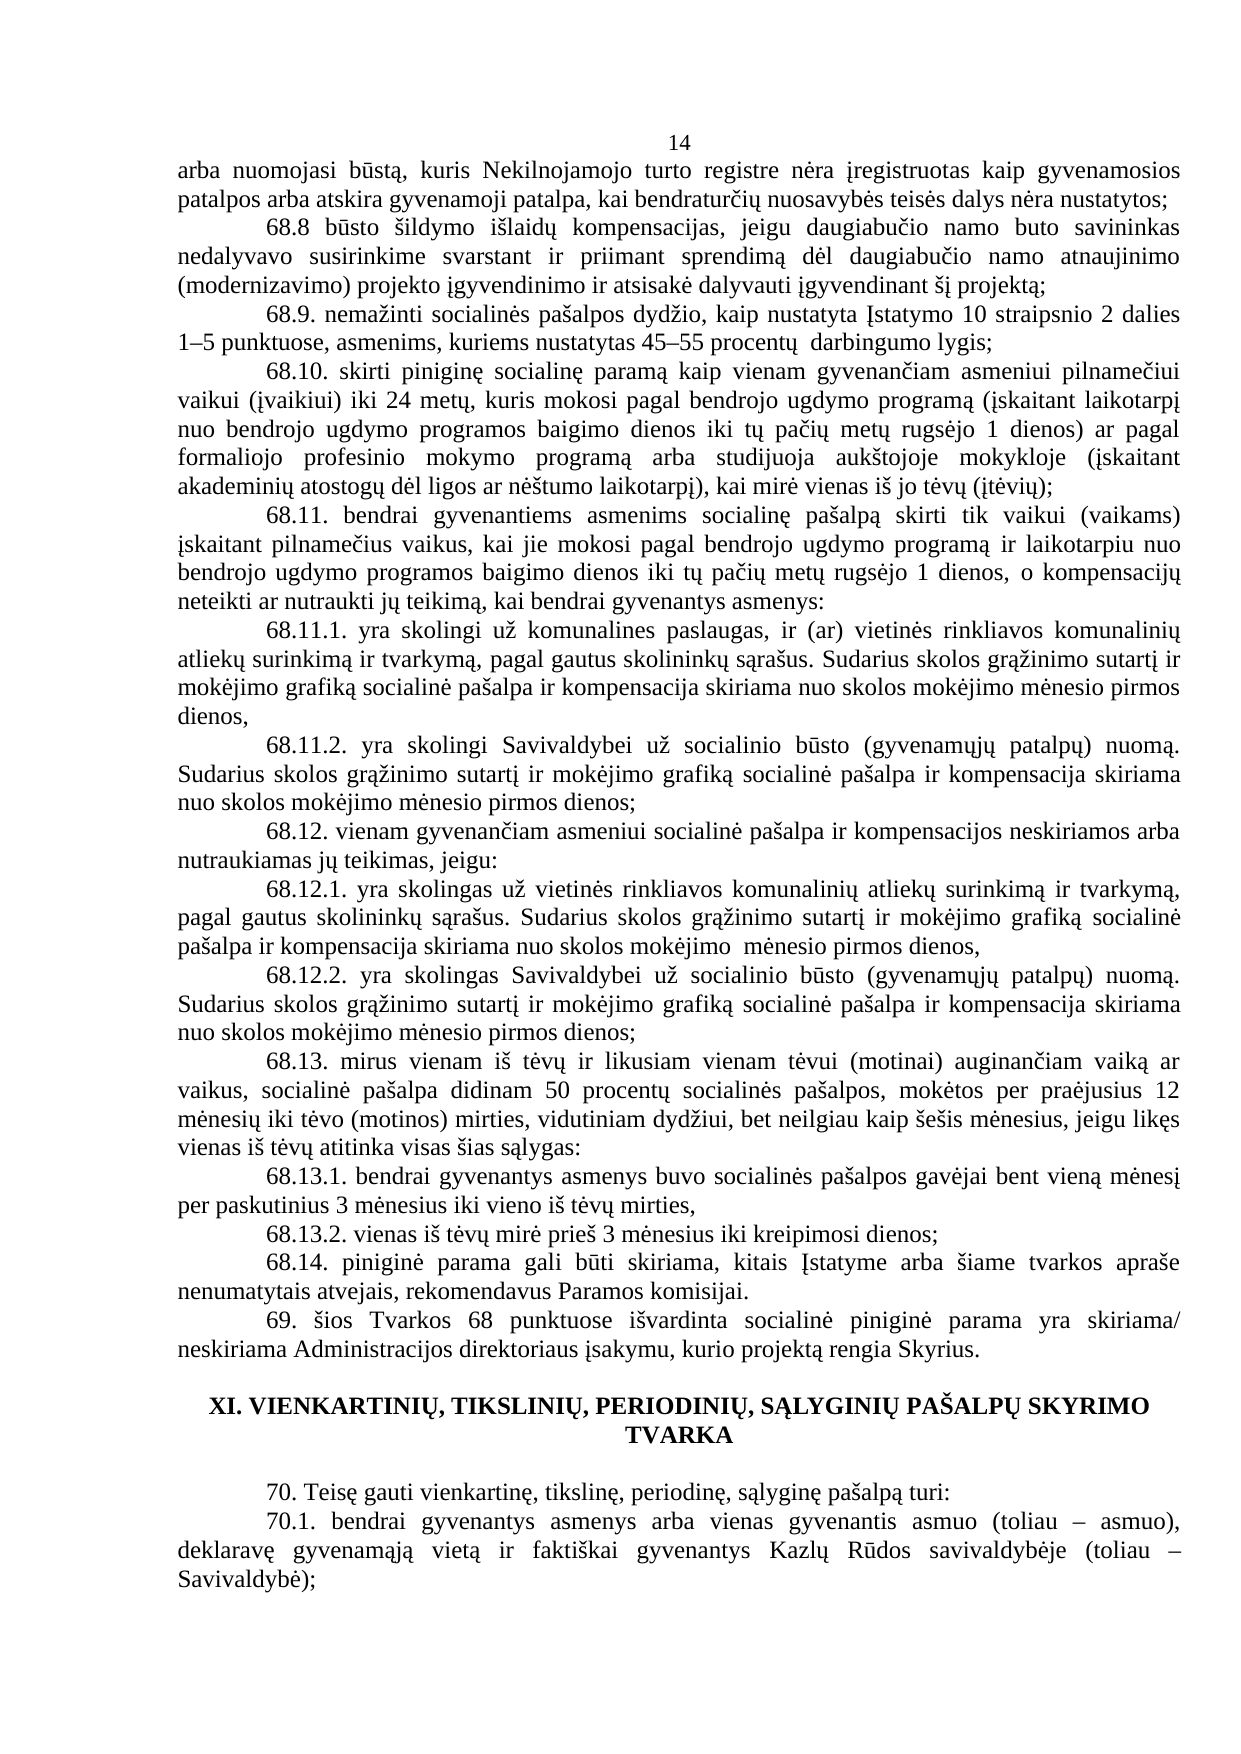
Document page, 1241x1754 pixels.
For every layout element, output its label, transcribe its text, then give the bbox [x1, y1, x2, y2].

text arba nuomojasi būstą, kuris Nekilnojamojo turto registre nėra įregistruotas kaip gyvenamosios patalpos arba atskira gyvenamoji patalpa, kai bendraturčių nuosavybės teisės dalys nėra nustatytos; [177, 155, 1181, 212]
text 68.14. piniginė parama gali būti skiriama, kitais Įstatyme arba šiame tvarkos apraše nenumatytais atvejais, rekomendavus Paramos komisijai. [177, 1247, 1181, 1305]
text 70.1. bendrai gyvenantys asmenys arba vienas gyvenantis asmuo (toliau – asmuo), deklaravę gyvenamąją vietą ir faktiškai gyvenantys Kazlų Rūdos savivaldybėje (toliau – Savivaldybė); [177, 1506, 1181, 1592]
text 68.12.1. yra skolingas už vietinės rinkliavos komunalinių atliekų surinkimą ir tvarkymą, pagal gautus skolininkų sąrašus. Sudarius skolos grąžinimo sutartį ir mokėjimo grafiką socialinė pašalpa ir kompensacija skiriama nuo skolos mokėjimo mėnesio pirmos dienos, [177, 874, 1181, 960]
text 68.11. bendrai gyvenantiems asmenims socialinę pašalpą skirti tik vaikui (vaikams) įskaitant pilnamečius vaikus, kai jie mokosi pagal bendrojo ugdymo programą ir laikotarpiu nuo bendrojo ugdymo programos baigimo dienos iki tų pačių metų rugsėjo 1 dienos, o kompensacijų neteikti ar nutraukti jų teikimą, kai bendrai gyvenantys asmenys: [177, 500, 1181, 615]
text 69. šios Tvarkos 68 punktuose išvardinta socialinė piniginė parama yra skiriama/ neskiriama Administracijos direktoriaus įsakymu, kurio projektą rengia Skyrius. [177, 1305, 1181, 1362]
text 68.9. nemažinti socialinės pašalpos dydžio, kaip nustatyta Įstatymo 10 straipsnio 2 dalies 1–5 punktuose, asmenims, kuriems nustatytas 45–55 procentų darbingumo lygis; [177, 299, 1181, 356]
text 68.12.2. yra skolingas Savivaldybei už socialinio būsto (gyvenamųjų patalpų) nuomą. Sudarius skolos grąžinimo sutartį ir mokėjimo grafiką socialinė pašalpa ir kompensacija skiriama nuo skolos mokėjimo mėnesio pirmos dienos; [177, 960, 1181, 1046]
text 68.12. vienam gyvenančiam asmeniui socialinė pašalpa ir kompensacijos neskiriamos arba nutraukiamas jų teikimas, jeigu: [177, 816, 1181, 874]
text 68.13.1. bendrai gyvenantys asmenys buvo socialinės pašalpos gavėjai bent vieną mėnesį per paskutinius 3 mėnesius iki vieno iš tėvų mirties, [177, 1161, 1181, 1219]
text 68.11.1. yra skolingi už komunalines paslaugas, ir (ar) vietinės rinkliavos komunalinių atliekų surinkimą ir tvarkymą, pagal gautus skolininkų sąrašus. Sudarius skolos grąžinimo sutartį ir mokėjimo grafiką socialinė pašalpa ir kompensacija skiriama nuo skolos mokėjimo mėnesio pirmos dienos, [177, 615, 1181, 730]
text XI. VIENKARTINIŲ, TIKSLINIŲ, PERIODINIŲ, SĄLYGINIŲ PAŠALPŲ SKYRIMO TVARKA [177, 1391, 1181, 1449]
text 68.11.2. yra skolingi Savivaldybei už socialinio būsto (gyvenamųjų patalpų) nuomą. Sudarius skolos grąžinimo sutartį ir mokėjimo grafiką socialinė pašalpa ir kompensacija skiriama nuo skolos mokėjimo mėnesio pirmos dienos; [177, 730, 1181, 816]
text 68.13. mirus vienam iš tėvų ir likusiam vienam tėvui (motinai) auginančiam vaiką ar vaikus, socialinė pašalpa didinam 50 procentų socialinės pašalpos, mokėtos per praėjusius 12 mėnesių iki tėvo (motinos) mirties, vidutiniam dydžiui, bet neilgiau kaip šešis mėnesius, jeigu likęs vienas iš tėvų atitinka visas šias sąlygas: [177, 1046, 1181, 1161]
text 68.13.2. vienas iš tėvų mirė prieš 3 mėnesius iki kreipimosi dienos; [177, 1219, 1181, 1247]
text 70. Teisę gauti vienkartinę, tikslinę, periodinę, sąlyginę pašalpą turi: [177, 1477, 1181, 1506]
text 68.8 būsto šildymo išlaidų kompensacijas, jeigu daugiabučio namo buto savininkas nedalyvavo susirinkime svarstant ir priimant sprendimą dėl daugiabučio namo atnaujinimo (modernizavimo) projekto įgyvendinimo ir atsisakė dalyvauti įgyvendinant šį projektą; [177, 212, 1181, 299]
text 68.10. skirti piniginę socialinę paramą kaip vienam gyvenančiam asmeniui pilnamečiui vaikui (įvaikiui) iki 24 metų, kuris mokosi pagal bendrojo ugdymo programą (įskaitant laikotarpį nuo bendrojo ugdymo programos baigimo dienos iki tų pačių metų rugsėjo 1 dienos) ar pagal formaliojo profesinio mokymo programą arba studijuoja aukštojoje mokykloje (įskaitant akademinių atostogų dėl ligos ar nėštumo laikotarpį), kai mirė vienas iš jo tėvų (įtėvių); [177, 356, 1181, 500]
